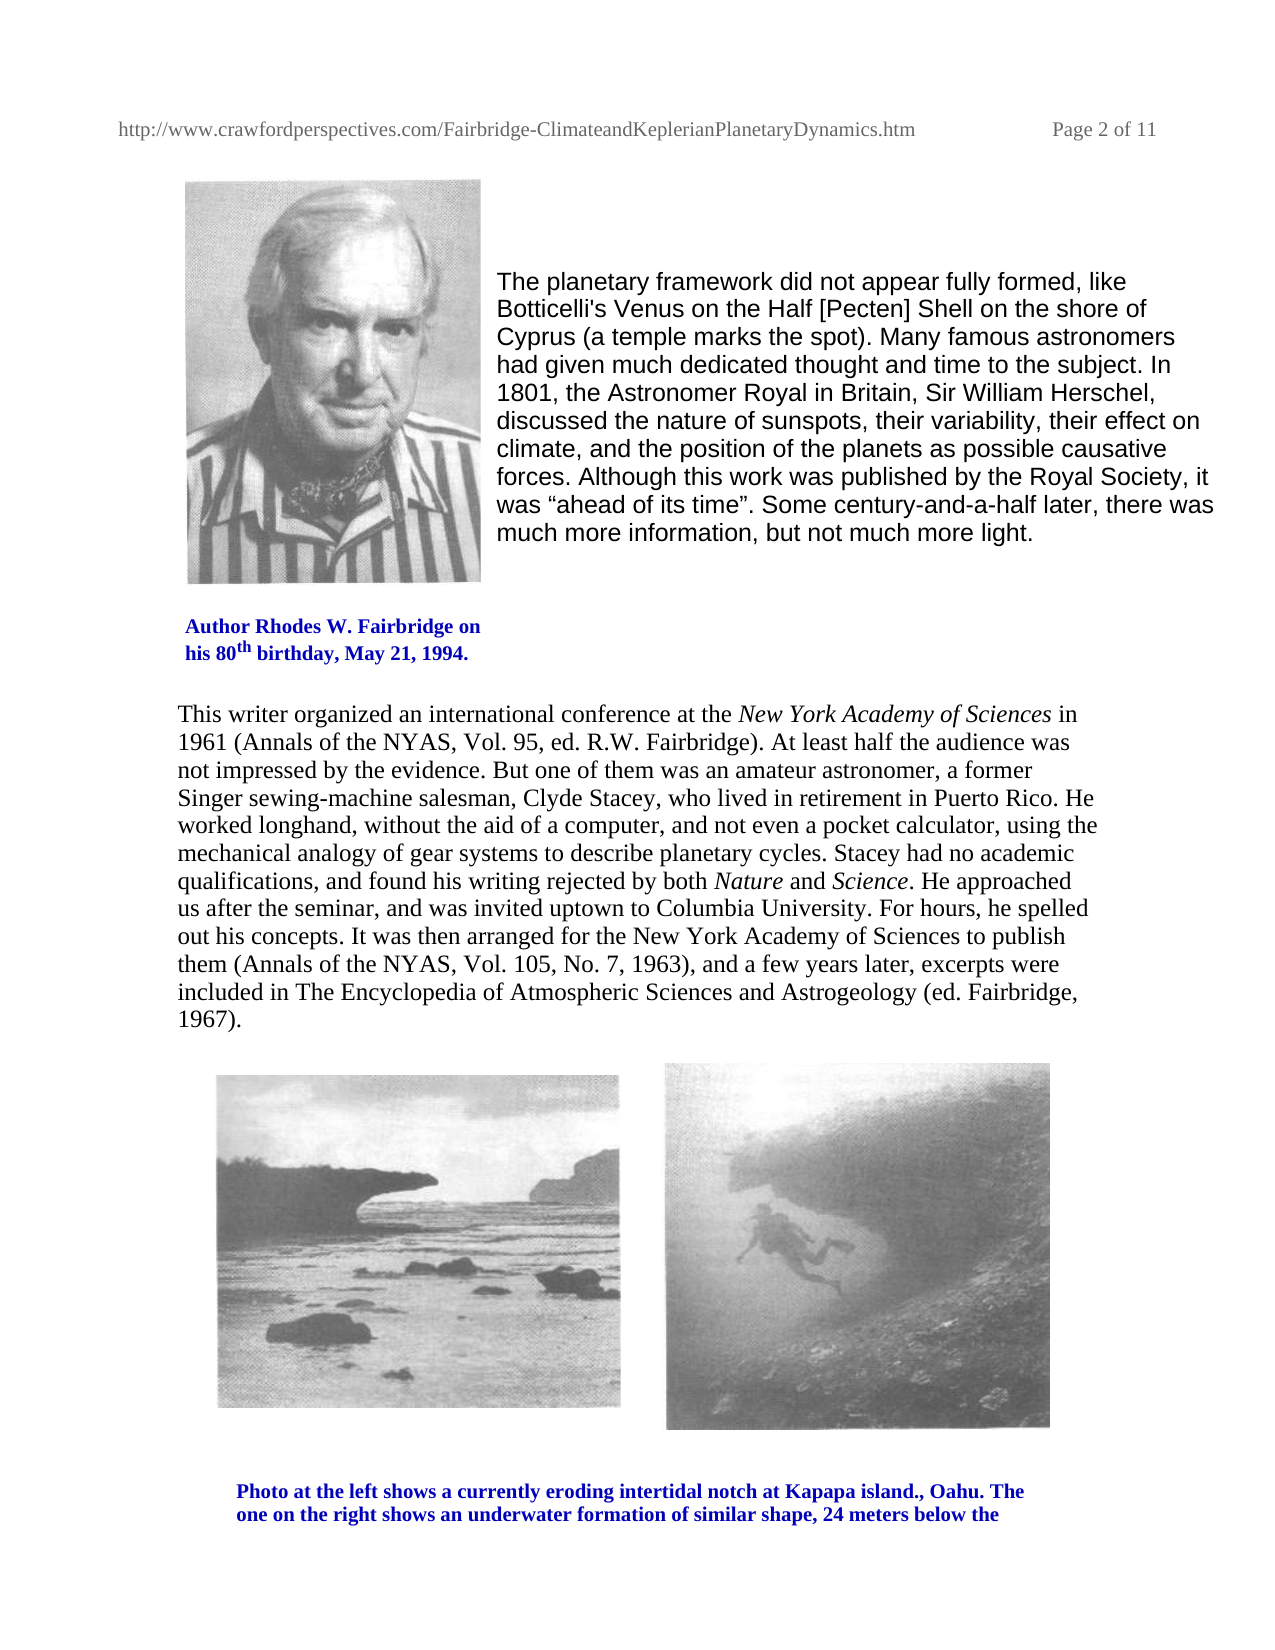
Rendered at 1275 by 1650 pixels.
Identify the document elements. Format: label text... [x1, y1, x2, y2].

table_header [177, 171, 488, 178]
picture [661, 1063, 1050, 1430]
picture [215, 1075, 621, 1408]
picture [185, 178, 481, 587]
table_header Author Rhodes W. Fairbridge on his 80th birthday, May 21, 1994. [177, 179, 488, 673]
text This writer organized an international conference at the New York Academy of Sciences in 1961 (Annals of the NYAS, Vol. 95, ed. R.W. Fairbridge). At least half the audience was not impressed by the evidence. But one of them was an amateur astronomer, a former Singer sewing-machine salesman, Clyde Stacey, who lived in retirement in Puerto Rico. He worked longhand, without the aid of a computer, and not even a pocket calculator, using the mechanical analogy of gear systems to describe planetary cycles. Stacey had no academic qualifications, and found his writing rejected by both Nature and Science. He approached us after the seminar, and was invited uptown to Columbia University. For hours, he spelled out his concepts. It was then arranged for the New York Academy of Sciences to publish them (Annals of the NYAS, Vol. 105, No. 7, 1963), and a few years later, excerpts were included in The Encyclopedia of Atmospheric Sciences and Astrogeology (ed. Fairbridge, 1967). [177, 673, 1098, 1033]
text Photo at the left shows a currently eroding intertidal notch at Kapapa island., Oahu. The one on the right shows an underwater formation of similar shape, 24 meters below the [236, 1480, 1039, 1526]
table_header The planetary framework did not appear fully formed, like Botticelli's Venus on the Half [Pecten] Shell on the shore of Cyprus (a temple marks the spot). Many famous astronomers had given much dedicated thought and time to the subject. In 1801, the Astronomer Royal in Britain, Sir William Herschel, discussed the nature of sunspots, their variability, their effect on climate, and the position of the planets as possible causative forces. Although this work was published by the Royal Society, it was “ahead of its time”. Some century-and-a-half later, there was much more information, but not much more light. [489, 171, 1224, 673]
